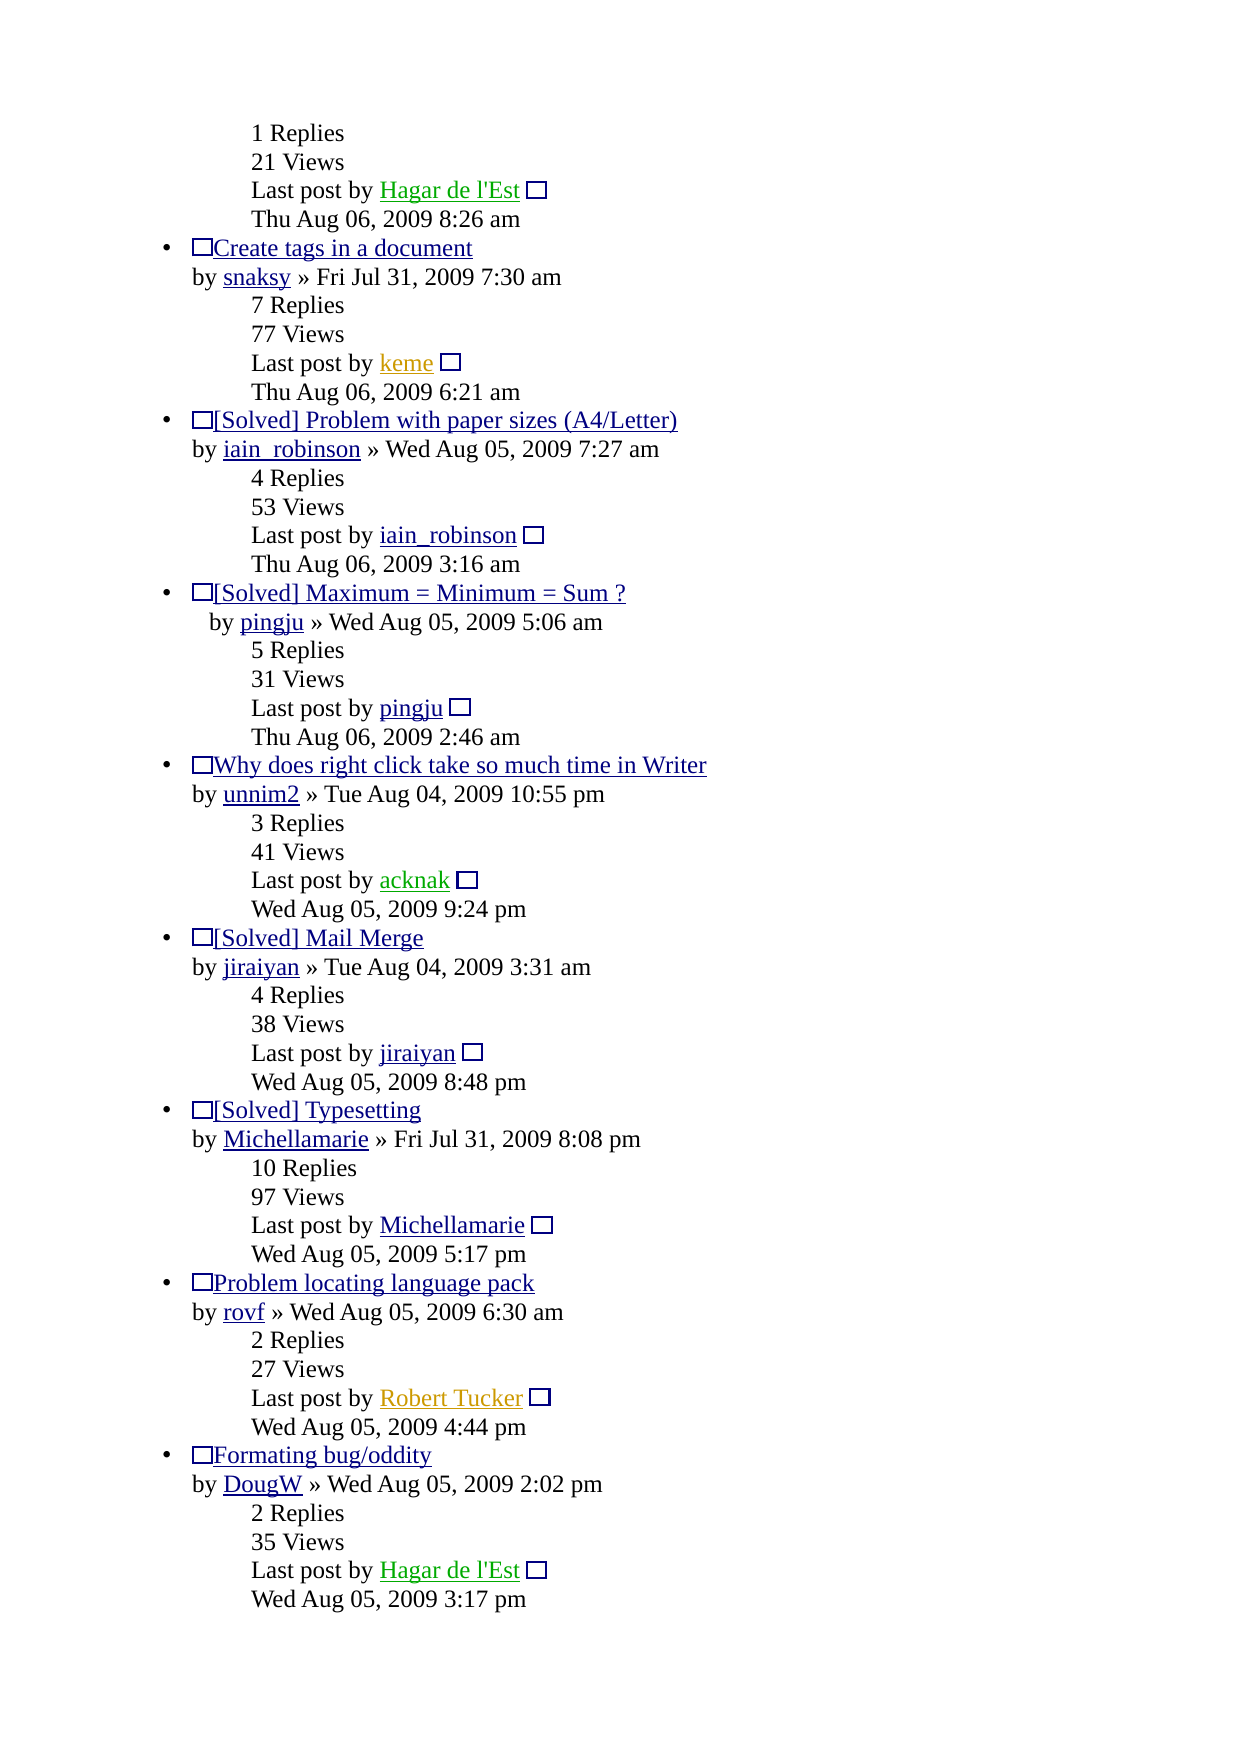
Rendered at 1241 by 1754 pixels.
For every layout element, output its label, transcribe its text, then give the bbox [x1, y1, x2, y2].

list 77 Views [221, 319, 1122, 348]
subtitle [Solved] Mail Merge by jiraiyan » Tue Aug 04, 2009 3:31 am [162, 923, 1122, 981]
list Last post by acknak Wed Aug 05, 2009 9:24 pm [221, 866, 1122, 923]
list Last post by Hagar de l'Est Thu Aug 06, 2009 8:26 am [221, 176, 1122, 233]
list Last post by keme Thu Aug 06, 2009 6:21 am [221, 348, 1122, 406]
list 41 Views [221, 837, 1122, 866]
subtitle Problem locating language pack by rovf » Wed Aug 05, 2009 6:30 am [162, 1268, 1122, 1326]
list 21 Views [221, 147, 1122, 176]
subtitle [Solved] Typesetting by Michellamarie » Fri Jul 31, 2009 8:08 pm [162, 1096, 1122, 1153]
list 10 Replies [221, 1153, 1122, 1182]
list 5 Replies [221, 636, 1122, 664]
list 35 Views [221, 1527, 1122, 1556]
list 97 Views [221, 1182, 1122, 1211]
list Last post by Michellamarie Wed Aug 05, 2009 5:17 pm [221, 1211, 1122, 1268]
list 2 Replies [221, 1498, 1122, 1527]
list 53 Views [221, 492, 1122, 521]
list 1 Replies [221, 118, 1122, 147]
list 4 Replies [221, 981, 1122, 1009]
list Last post by pingju Thu Aug 06, 2009 2:46 am [221, 693, 1122, 751]
subtitle [Solved] Problem with paper sizes (A4/Letter) by iain_robinson » Wed Aug 05, 2009 7:27 am [162, 406, 1122, 463]
list 4 Replies [221, 463, 1122, 492]
list 3 Replies [221, 808, 1122, 837]
list 38 Views [221, 1009, 1122, 1038]
subtitle Create tags in a document by snaksy » Fri Jul 31, 2009 7:30 am [162, 233, 1122, 291]
list Last post by Hagar de l'Est Wed Aug 05, 2009 3:17 pm [221, 1556, 1122, 1613]
list 2 Replies [221, 1326, 1122, 1354]
list Last post by iain_robinson Thu Aug 06, 2009 3:16 am [221, 521, 1122, 578]
list 27 Views [221, 1354, 1122, 1383]
list 7 Replies [221, 291, 1122, 319]
list Last post by jiraiyan Wed Aug 05, 2009 8:48 pm [221, 1038, 1122, 1096]
subtitle Formating bug/oddity by DougW » Wed Aug 05, 2009 2:02 pm [162, 1441, 1122, 1498]
subtitle [Solved] Maximum = Minimum = Sum ? by pingju » Wed Aug 05, 2009 5:06 am [162, 578, 1122, 636]
list 31 Views [221, 664, 1122, 693]
subtitle Why does right click take so much time in Writer by unnim2 » Tue Aug 04, 2009 10:55 pm [162, 751, 1122, 808]
list Last post by Robert Tucker Wed Aug 05, 2009 4:44 pm [221, 1383, 1122, 1441]
